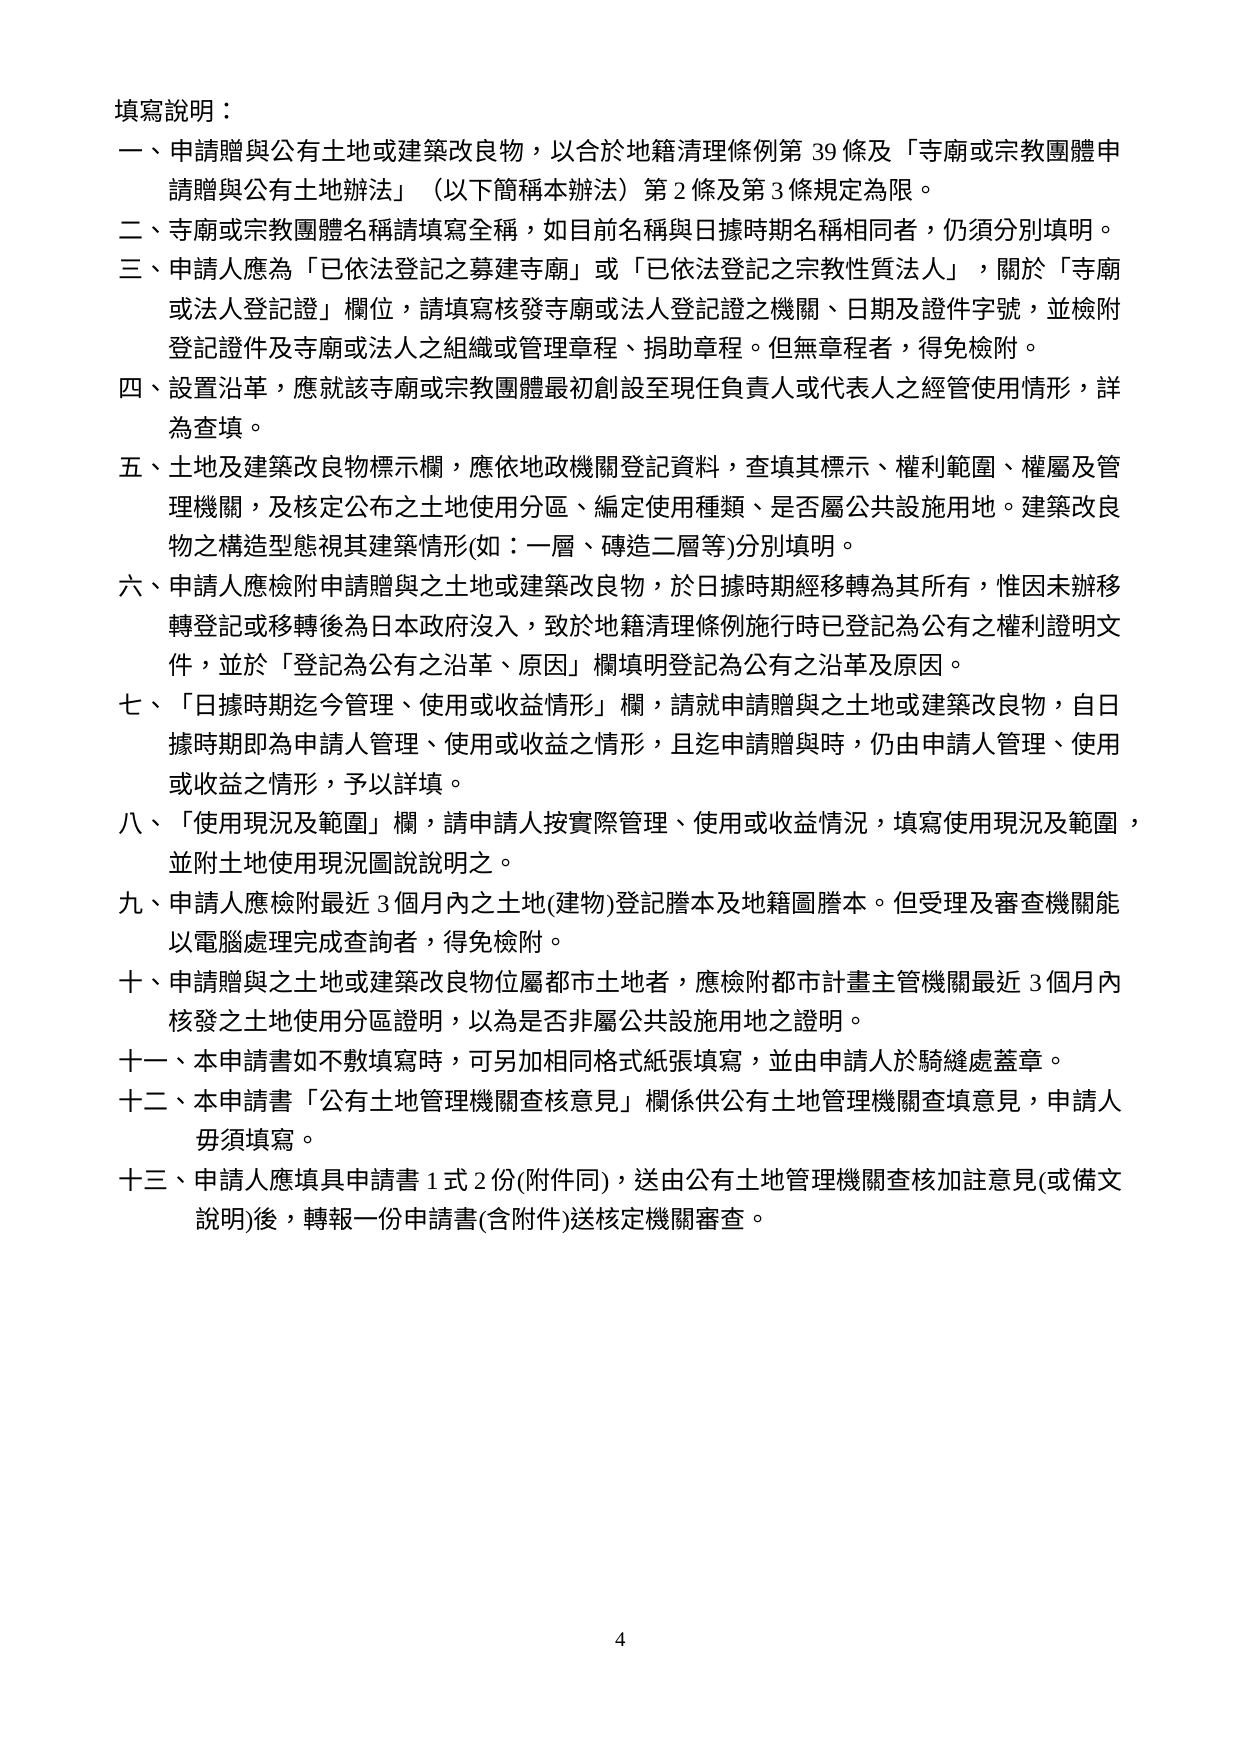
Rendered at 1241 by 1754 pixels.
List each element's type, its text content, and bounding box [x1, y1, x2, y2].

text 十三、申請人應填具申請書1式2份(附件同)，送由公有土地管理機關查核加註意見(或備文說明)後，轉報一份申請書(含附件)送核定機關審查。 [118, 1157, 1122, 1237]
text 六、申請人應檢附申請贈與之土地或建築改良物，於日據時期經移轉為其所有，惟因未辦移轉登記或移轉後為日本政府沒入，致於地籍清理條例施行時已登記為公有之權利證明文件，並於「登記為公有之沿革、原因」欄填明登記為公有之沿革及原因。 [118, 564, 1122, 682]
text 四、設置沿革，應就該寺廟或宗教團體最初創設至現任負責人或代表人之經管使用情形，詳為查填。 [118, 366, 1122, 445]
text 九、申請人應檢附最近3個月內之土地(建物)登記謄本及地籍圖謄本。但受理及審查機關能以電腦處理完成查詢者，得免檢附。 [118, 880, 1122, 959]
text 十、申請贈與之土地或建築改良物位屬都市土地者，應檢附都市計畫主管機關最近3個月內核發之土地使用分區證明，以為是否非屬公共設施用地之證明。 [118, 959, 1122, 1039]
text 三、申請人應為「已依法登記之募建寺廟」或「已依法登記之宗教性質法人」，關於「寺廟或法人登記證」欄位，請填寫核發寺廟或法人登記證之機關、日期及證件字號，並檢附登記證件及寺廟或法人之組織或管理章程、捐助章程。但無章程者，得免檢附。 [118, 247, 1122, 366]
text 十一、本申請書如不敷填寫時，可另加相同格式紙張填寫，並由申請人於騎縫處蓋章。 [118, 1039, 1122, 1078]
text 五、土地及建築改良物標示欄，應依地政機關登記資料，查填其標示、權利範圍、權屬及管理機關，及核定公布之土地使用分區、編定使用種類、是否屬公共設施用地。建築改良物之構造型態視其建築情形(如：一層、磚造二層等)分別填明。 [118, 445, 1122, 564]
text 二、寺廟或宗教團體名稱請填寫全稱，如目前名稱與日據時期名稱相同者，仍須分別填明。 [118, 207, 1122, 247]
text 七、「日據時期迄今管理、使用或收益情形」欄，請就申請贈與之土地或建築改良物，自日據時期即為申請人管理、使用或收益之情形，且迄申請贈與時，仍由申請人管理、使用或收益之情形，予以詳填。 [118, 682, 1122, 801]
text 一、申請贈與公有土地或建築改良物，以合於地籍清理條例第39條及「寺廟或宗教團體申請贈與公有土地辦法」（以下簡稱本辦法）第2條及第3條規定為限。 [118, 128, 1122, 207]
text 填寫說明： [112, 89, 1122, 128]
text 十二、本申請書「公有土地管理機關查核意見」欄係供公有土地管理機關查填意見，申請人毋須填寫。 [118, 1078, 1122, 1157]
text 八、「使用現況及範圍」欄，請申請人按實際管理、使用或收益情況，填寫使用現況及範圍，並附土地使用現況圖說說明之。 [118, 801, 1122, 880]
